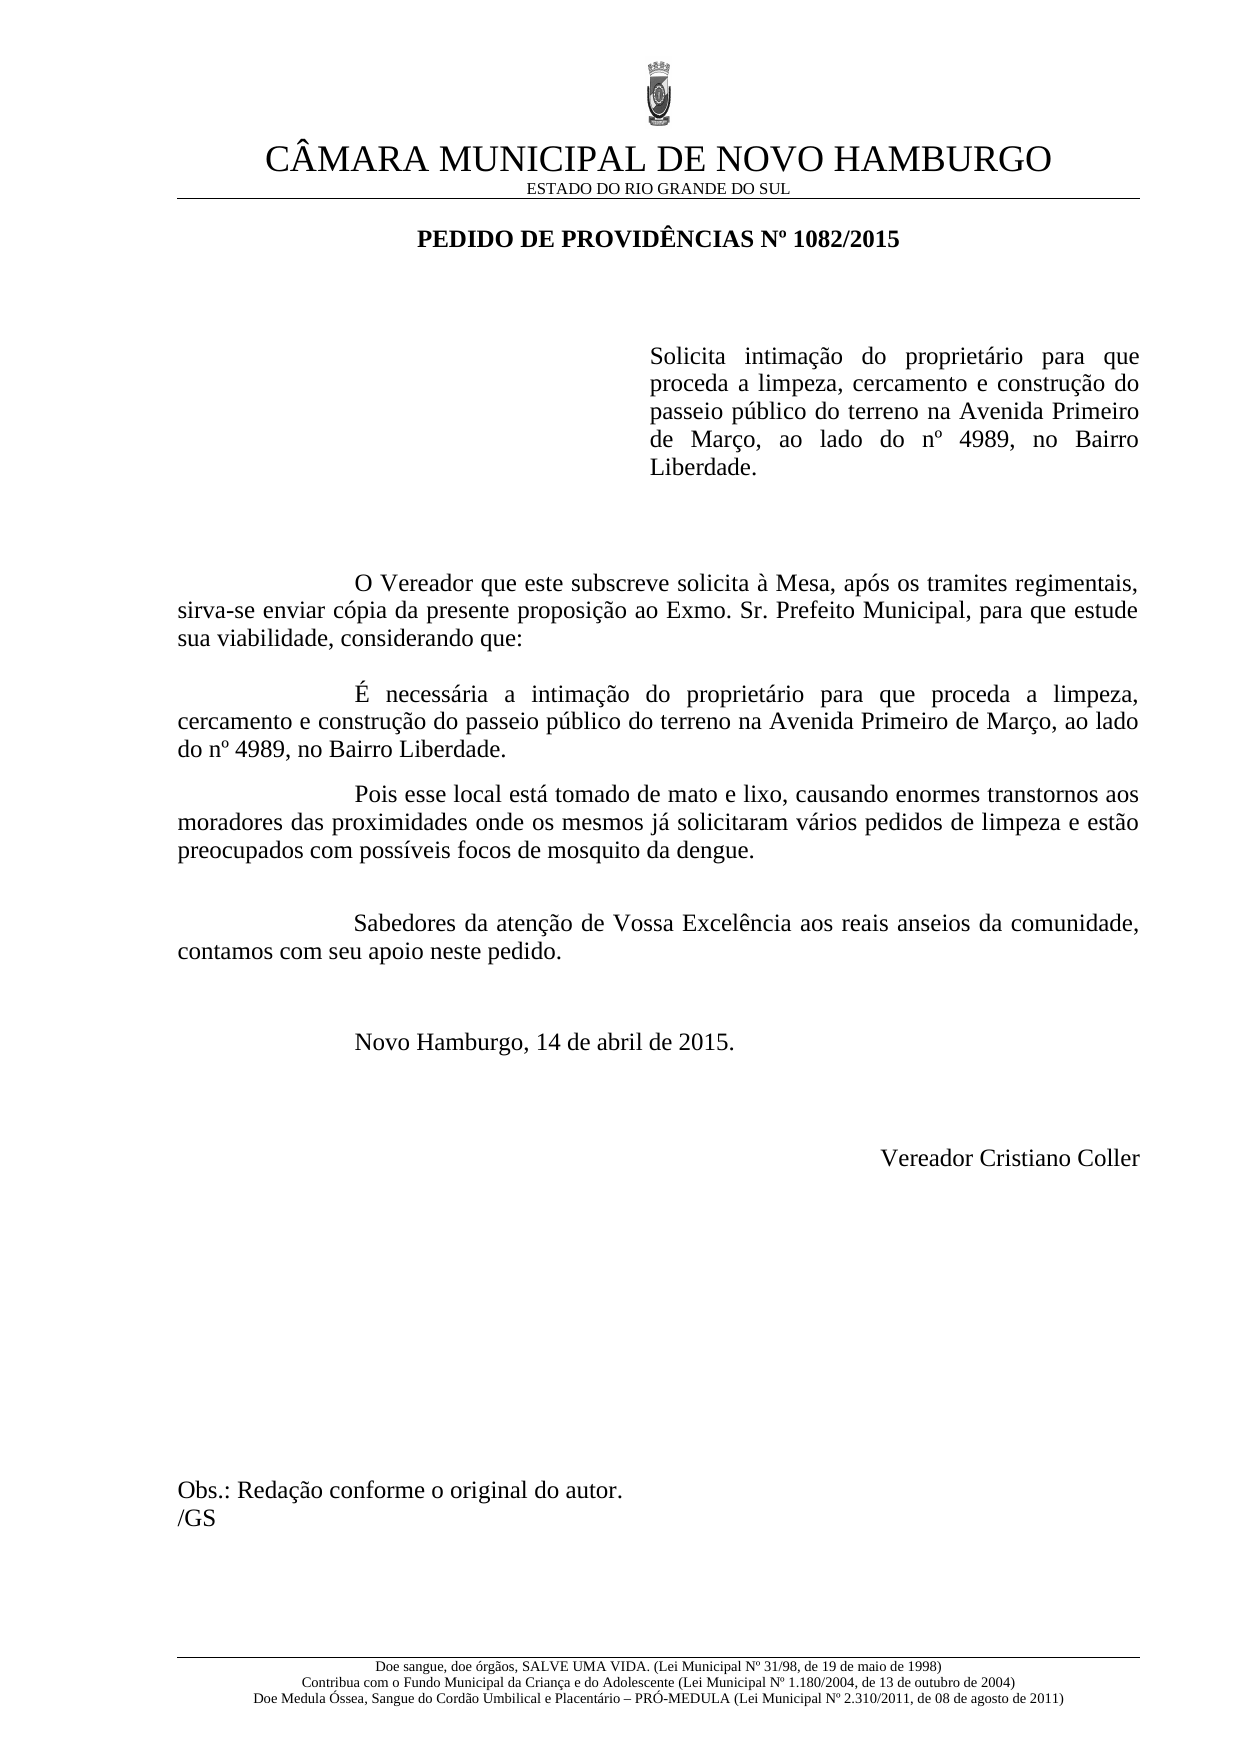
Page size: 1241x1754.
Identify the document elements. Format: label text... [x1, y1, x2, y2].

text Vereador Cristiano Coller [177, 1144, 1140, 1172]
text Sabedores da atenção de Vossa Excelência aos reais anseios da comunidade, contamos com seu apoio neste pedido. [177, 909, 1140, 964]
text Novo Hamburgo, 14 de abril de 2015. [177, 1028, 1140, 1055]
text Solicita intimação do proprietário para que proceda a limpeza, cercamento e construção do passeio público do terreno na Avenida Primeiro de Março, ao lado do nº 4989, no Bairro Liberdade. [649, 342, 1140, 480]
text Obs.: Redação conforme o original do autor. [177, 1476, 1140, 1504]
text PEDIDO DE PROVIDÊNCIAS Nº 1082/2015 [177, 226, 1140, 253]
text Pois esse local está tomado de mato e lixo, causando enormes transtornos aos moradores das proximidades onde os mesmos já solicitaram vários pedidos de limpeza e estão preocupados com possíveis focos de mosquito da dengue. [177, 781, 1140, 864]
text /GS [177, 1504, 1140, 1532]
text É necessária a intimação do proprietário para que proceda a limpeza, cercamento e construção do passeio público do terreno na Avenida Primeiro de Março, ao lado do nº 4989, no Bairro Liberdade. [177, 680, 1140, 763]
text O Vereador que este subscreve solicita à Mesa, após os tramites regimentais, sirva-se enviar cópia da presente proposição ao Exmo. Sr. Prefeito Municipal, para que estude sua viabilidade, considerando que: [177, 569, 1140, 652]
